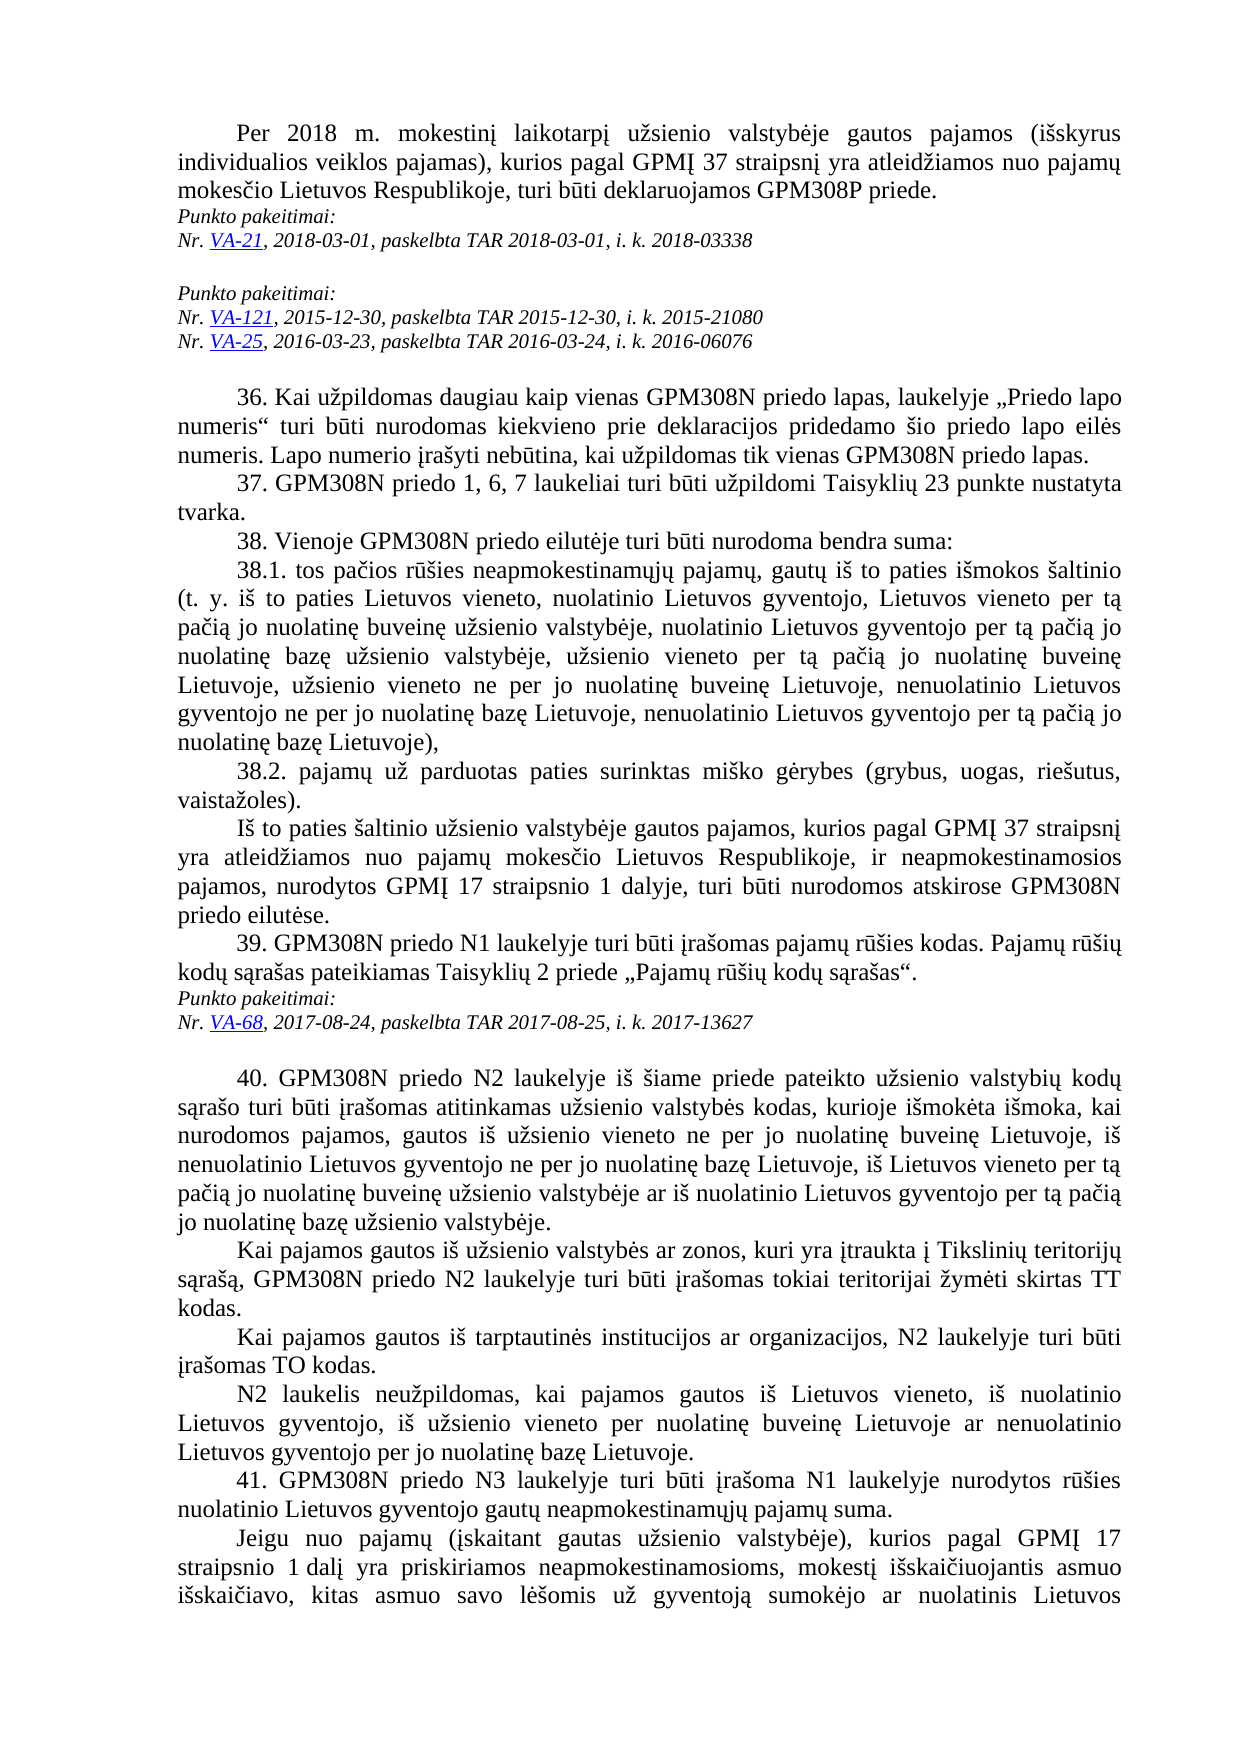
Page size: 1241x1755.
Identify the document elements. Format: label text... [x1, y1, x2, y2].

text Punkto pakeitimai: [177, 204, 1122, 228]
text Jeigu nuo pajamų (įskaitant gautas užsienio valstybėje), kurios pagal GPMĮ 17 straipsnio 1 dalį yra priskiriamos neapmokestinamosioms, mokestį išskaičiuojantis asmuo išskaičiavo, kitas asmuo savo lėšomis už gyventoją sumokėjo ar nuolatinis Lietuvos [177, 1523, 1122, 1609]
text Punkto pakeitimai: [177, 986, 1122, 1010]
text 38. Vienoje GPM308N priedo eilutėje turi būti nurodoma bendra suma: [177, 526, 1122, 555]
text 41. GPM308N priedo N3 laukelyje turi būti įrašoma N1 laukelyje nurodytos rūšies nuolatinio Lietuvos gyventojo gautų neapmokestinamųjų pajamų suma. [177, 1465, 1122, 1523]
text 36. Kai užpildomas daugiau kaip vienas GPM308N priedo lapas, laukelyje „Priedo lapo numeris“ turi būti nurodomas kiekvieno prie deklaracijos pridedamo šio priedo lapo eilės numeris. Lapo numerio įrašyti nebūtina, kai užpildomas tik vienas GPM308N priedo lapas. [177, 382, 1122, 468]
text 38.2. pajamų už parduotas paties surinktas miško gėrybes (grybus, uogas, riešutus, vaistažoles). [177, 756, 1122, 813]
text Punkto pakeitimai: [177, 281, 1122, 305]
text Kai pajamos gautos iš tarptautinės institucijos ar organizacijos, N2 laukelyje turi būti įrašomas TO kodas. [177, 1322, 1122, 1379]
text 38.1. tos pačios rūšies neapmokestinamųjų pajamų, gautų iš to paties išmokos šaltinio (t. y. iš to paties Lietuvos vieneto, nuolatinio Lietuvos gyventojo, Lietuvos vieneto per tą pačią jo nuolatinę buveinę užsienio valstybėje, nuolatinio Lietuvos gyventojo per tą pačią jo nuolatinę bazę užsienio valstybėje, užsienio vieneto per tą pačią jo nuolatinę buveinę Lietuvoje, užsienio vieneto ne per jo nuolatinę buveinę Lietuvoje, nenuolatinio Lietuvos gyventojo ne per jo nuolatinę bazę Lietuvoje, nenuolatinio Lietuvos gyventojo per tą pačią jo nuolatinę bazę Lietuvoje), [177, 555, 1122, 756]
text Nr. VA-25, 2016-03-23, paskelbta TAR 2016-03-24, i. k. 2016-06076 [177, 329, 1122, 353]
text Kai pajamos gautos iš užsienio valstybės ar zonos, kuri yra įtraukta į Tikslinių teritorijų sąrašą, GPM308N priedo N2 laukelyje turi būti įrašomas tokiai teritorijai žymėti skirtas TT kodas. [177, 1235, 1122, 1322]
text Nr. VA-68, 2017-08-24, paskelbta TAR 2017-08-25, i. k. 2017-13627 [177, 1010, 1122, 1034]
text Per 2018 m. mokestinį laikotarpį užsienio valstybėje gautos pajamos (išskyrus individualios veiklos pajamas), kurios pagal GPMĮ 37 straipsnį yra atleidžiamos nuo pajamų mokesčio Lietuvos Respublikoje, turi būti deklaruojamos GPM308P priede. [177, 118, 1122, 204]
text 37. GPM308N priedo 1, 6, 7 laukeliai turi būti užpildomi Taisyklių 23 punkte nustatyta tvarka. [177, 468, 1122, 526]
text 40. GPM308N priedo N2 laukelyje iš šiame priede pateikto užsienio valstybių kodų sąrašo turi būti įrašomas atitinkamas užsienio valstybės kodas, kurioje išmokėta išmoka, kai nurodomos pajamos, gautos iš užsienio vieneto ne per jo nuolatinę buveinę Lietuvoje, iš nenuolatinio Lietuvos gyventojo ne per jo nuolatinę bazę Lietuvoje, iš Lietuvos vieneto per tą pačią jo nuolatinę buveinę užsienio valstybėje ar iš nuolatinio Lietuvos gyventojo per tą pačią jo nuolatinę bazę užsienio valstybėje. [177, 1063, 1122, 1235]
text 39. GPM308N priedo N1 laukelyje turi būti įrašomas pajamų rūšies kodas. Pajamų rūšių kodų sąrašas pateikiamas Taisyklių 2 priede „Pajamų rūšių kodų sąrašas“. [177, 928, 1122, 986]
text N2 laukelis neužpildomas, kai pajamos gautos iš Lietuvos vieneto, iš nuolatinio Lietuvos gyventojo, iš užsienio vieneto per nuolatinę buveinę Lietuvoje ar nenuolatinio Lietuvos gyventojo per jo nuolatinę bazę Lietuvoje. [177, 1379, 1122, 1465]
text Nr. VA-21, 2018-03-01, paskelbta TAR 2018-03-01, i. k. 2018-03338 [177, 228, 1122, 252]
text Iš to paties šaltinio užsienio valstybėje gautos pajamos, kurios pagal GPMĮ 37 straipsnį yra atleidžiamos nuo pajamų mokesčio Lietuvos Respublikoje, ir neapmokestinamosios pajamos, nurodytos GPMĮ 17 straipsnio 1 dalyje, turi būti nurodomos atskirose GPM308N priedo eilutėse. [177, 813, 1122, 928]
text Nr. VA-121, 2015-12-30, paskelbta TAR 2015-12-30, i. k. 2015-21080 [177, 305, 1122, 329]
